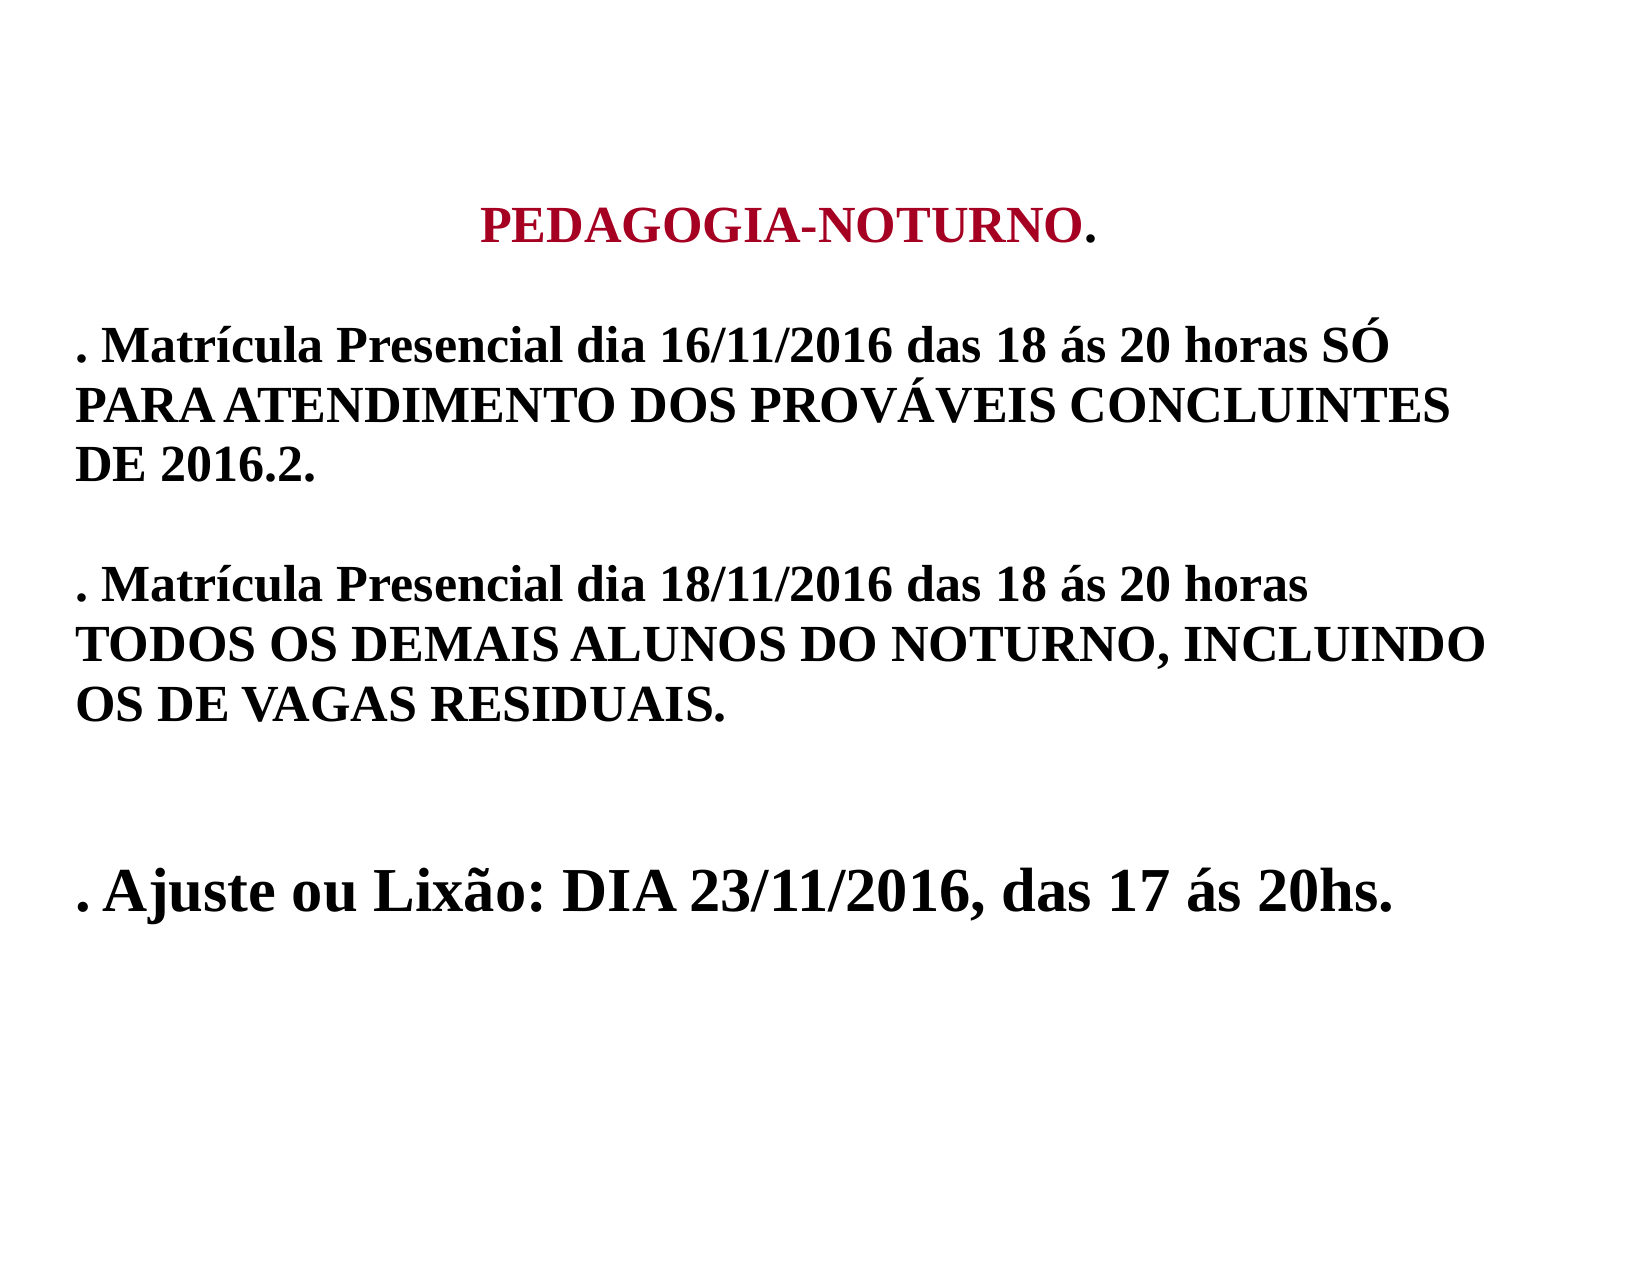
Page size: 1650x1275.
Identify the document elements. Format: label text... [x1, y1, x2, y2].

text . Ajuste ou Lixão: DIA 23/11/2016, das 17 ás 20hs. [75, 852, 1502, 924]
text . Matrícula Presencial dia 18/11/2016 das 18 ás 20 horas TODOS OS DEMAIS ALUNOS DO NOTURNO, INCLUINDO OS DE VAGAS RESIDUAIS. [75, 553, 1502, 733]
text PEDAGOGIA-NOTURNO. [75, 194, 1502, 253]
text . Matrícula Presencial dia 16/11/2016 das 18 ás 20 horas SÓ PARA ATENDIMENTO DOS PROVÁVEIS CONCLUINTES DE 2016.2. [75, 313, 1502, 493]
